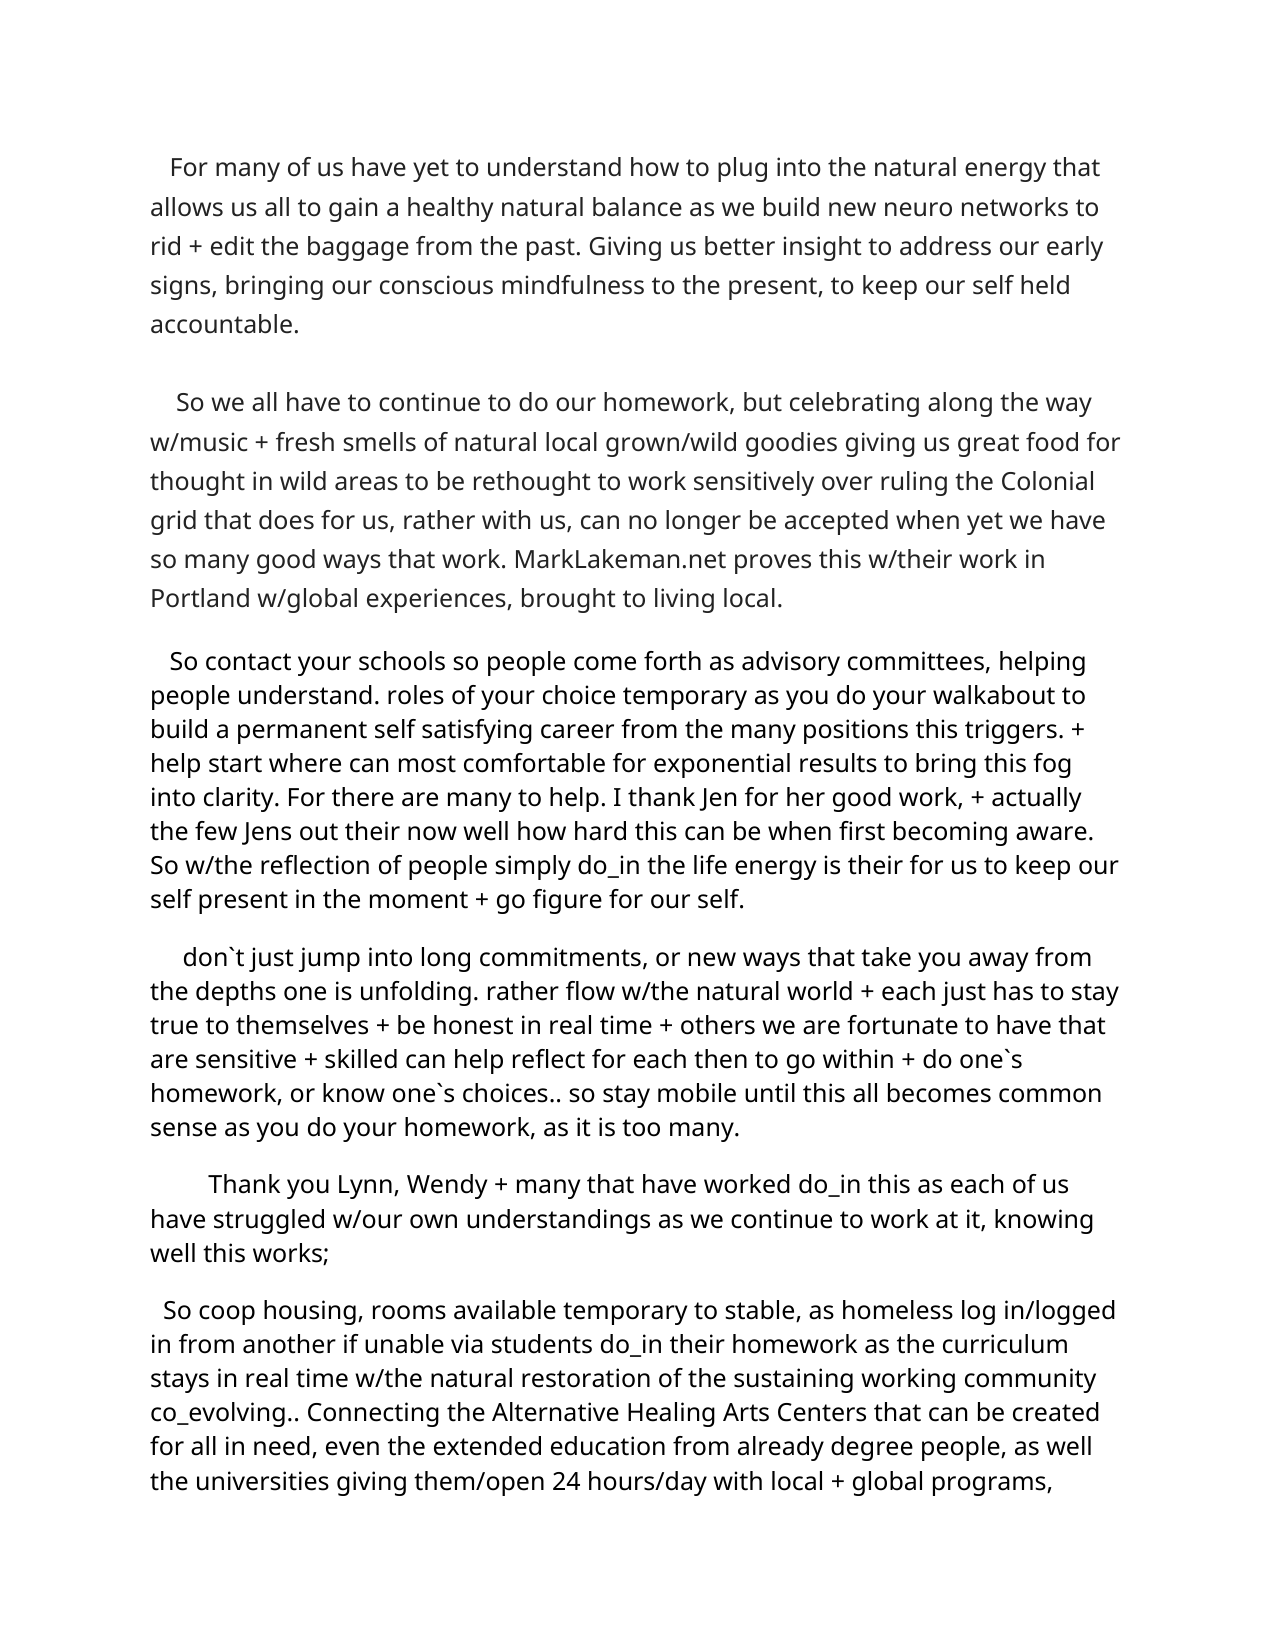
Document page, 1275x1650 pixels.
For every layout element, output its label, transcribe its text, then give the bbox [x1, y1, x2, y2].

text So contact your schools so people come forth as advisory committees, helping people understand. roles of your choice temporary as you do your walkabout to build a permanent self satisfying career from the many positions this triggers. + help start where can most comfortable for exponential results to bring this fog into clarity. For there are many to help. I thank Jen for her good work, + actually the few Jens out their now well how hard this can be when first becoming aware. So w/the reflection of people simply do_in the life energy is their for us to keep our self present in the moment + go figure for our self. [150, 643, 1125, 916]
text So we all have to continue to do our homework, but celebrating along the way w/music + fresh smells of natural local grown/wild goodies giving us great food for thought in wild areas to be rethought to work sensitively over ruling the Colonial grid that does for us, rather with us, can no longer be accepted when yet we have so many good ways that work. MarkLakeman.net proves this w/their work in Portland w/global experiences, brought to living local. [150, 385, 1125, 615]
text For many of us have yet to understand how to plug into the natural energy that allows us all to gain a healthy natural balance as we build new neuro networks to rid + edit the baggage from the past. Giving us better insight to address our early signs, bringing our conscious mindfulness to the present, to keep our self held accountable. [150, 150, 1125, 341]
text Thank you Lynn, Wendy + many that have worked do_in this as each of us have struggled w/our own understandings as we continue to work at it, knowing well this works; [150, 1167, 1125, 1269]
text don`t just jump into long commitments, or new ways that take you away from the depths one is unfolding. rather flow w/the natural world + each just has to stay true to themselves + be honest in real time + others we are fortunate to have that are sensitive + skilled can help reflect for each then to go within + do one`s homework, or know one`s choices.. so stay mobile until this all becomes common sense as you do your homework, as it is too many. [150, 939, 1125, 1144]
text So coop housing, rooms available temporary to stable, as homeless log in/logged in from another if unable via students do_in their homework as the curriculum stays in real time w/the natural restoration of the sustaining working community co_evolving.. Connecting the Alternative Healing Arts Centers that can be created for all in need, even the extended education from already degree people, as well the universities giving them/open 24 hours/day with local + global programs, [150, 1293, 1125, 1497]
